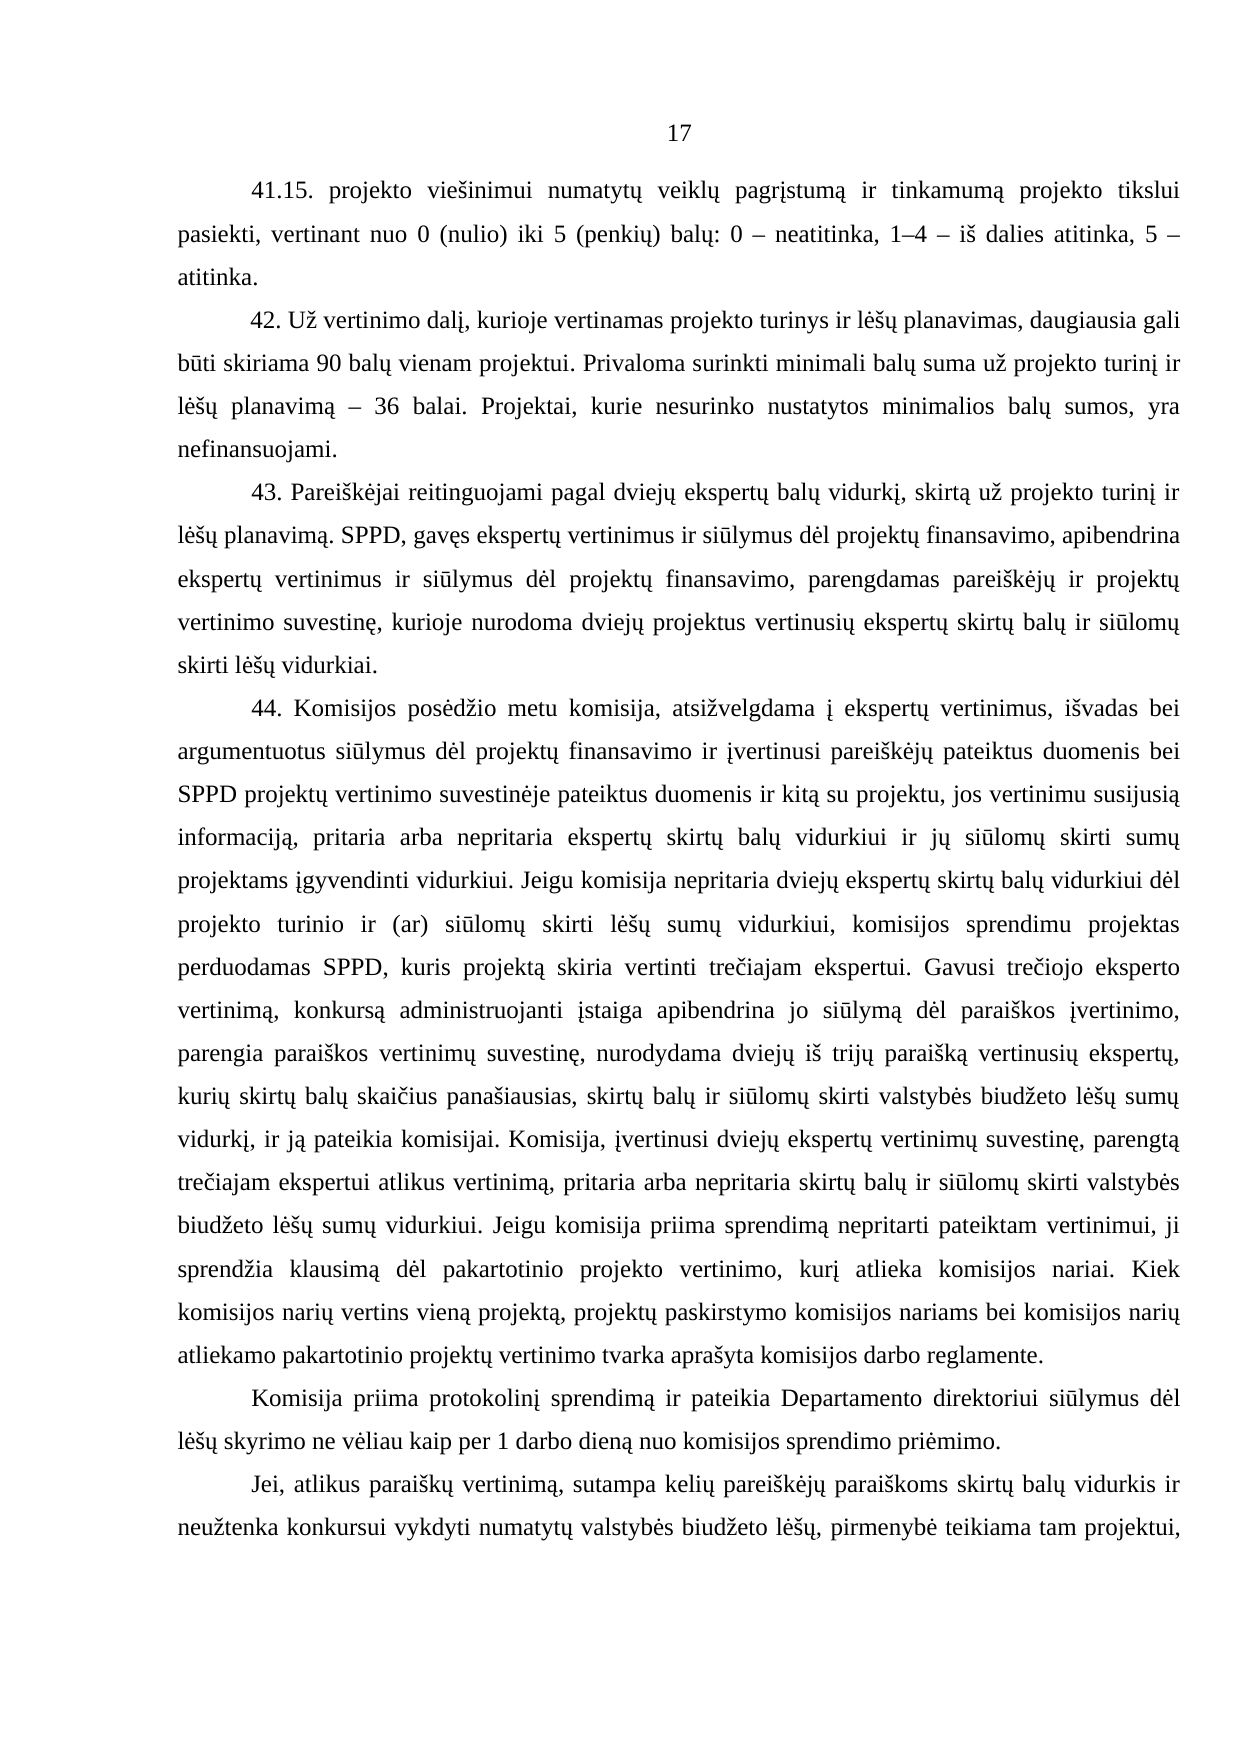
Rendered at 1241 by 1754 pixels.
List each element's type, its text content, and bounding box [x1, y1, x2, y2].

text 44. Komisijos posėdžio metu komisija, atsižvelgdama į ekspertų vertinimus, išvadas bei argumentuotus siūlymus dėl projektų finansavimo ir įvertinusi pareiškėjų pateiktus duomenis bei SPPD projektų vertinimo suvestinėje pateiktus duomenis ir kitą su projektu, jos vertinimu susijusią informaciją, pritaria arba nepritaria ekspertų skirtų balų vidurkiui ir jų siūlomų skirti sumų projektams įgyvendinti vidurkiui. Jeigu komisija nepritaria dviejų ekspertų skirtų balų vidurkiui dėl projekto turinio ir (ar) siūlomų skirti lėšų sumų vidurkiui, komisijos sprendimu projektas perduodamas SPPD, kuris projektą skiria vertinti trečiajam ekspertui. Gavusi trečiojo eksperto vertinimą, konkursą administruojanti įstaiga apibendrina jo siūlymą dėl paraiškos įvertinimo, parengia paraiškos vertinimų suvestinę, nurodydama dviejų iš trijų paraišką vertinusių ekspertų, kurių skirtų balų skaičius panašiausias, skirtų balų ir siūlomų skirti valstybės biudžeto lėšų sumų vidurkį, ir ją pateikia komisijai. Komisija, įvertinusi dviejų ekspertų vertinimų suvestinę, parengtą trečiajam ekspertui atlikus vertinimą, pritaria arba nepritaria skirtų balų ir siūlomų skirti valstybės biudžeto lėšų sumų vidurkiui. Jeigu komisija priima sprendimą nepritarti pateiktam vertinimui, ji sprendžia klausimą dėl pakartotinio projekto vertinimo, kurį atlieka komisijos nariai. Kiek komisijos narių vertins vieną projektą, projektų paskirstymo komisijos nariams bei komisijos narių atliekamo pakartotinio projektų vertinimo tvarka aprašyta komisijos darbo reglamente. [177, 693, 1181, 1369]
text 42. Už vertinimo dalį, kurioje vertinamas projekto turinys ir lėšų planavimas, daugiausia gali būti skiriama 90 balų vienam projektui. Privaloma surinkti minimali balų suma už projekto turinį ir lėšų planavimą – 36 balai. Projektai, kurie nesurinko nustatytos minimalios balų sumos, yra nefinansuojami. [177, 305, 1181, 463]
text 41.15. projekto viešinimui numatytų veiklų pagrįstumą ir tinkamumą projekto tikslui pasiekti, vertinant nuo 0 (nulio) iki 5 (penkių) balų: 0 – neatitinka, 1–4 – iš dalies atitinka, 5 – atitinka. [177, 176, 1181, 291]
text 43. Pareiškėjai reitinguojami pagal dviejų ekspertų balų vidurkį, skirtą už projekto turinį ir lėšų planavimą. SPPD, gavęs ekspertų vertinimus ir siūlymus dėl projektų finansavimo, apibendrina ekspertų vertinimus ir siūlymus dėl projektų finansavimo, parengdamas pareiškėjų ir projektų vertinimo suvestinę, kurioje nurodoma dviejų projektus vertinusių ekspertų skirtų balų ir siūlomų skirti lėšų vidurkiai. [177, 477, 1181, 679]
text Komisija priima protokolinį sprendimą ir pateikia Departamento direktoriui siūlymus dėl lėšų skyrimo ne vėliau kaip per 1 darbo dieną nuo komisijos sprendimo priėmimo. [177, 1383, 1181, 1455]
text Jei, atlikus paraiškų vertinimą, sutampa kelių pareiškėjų paraiškoms skirtų balų vidurkis ir neužtenka konkursui vykdyti numatytų valstybės biudžeto lėšų, pirmenybė teikiama tam projektui, [177, 1469, 1181, 1541]
